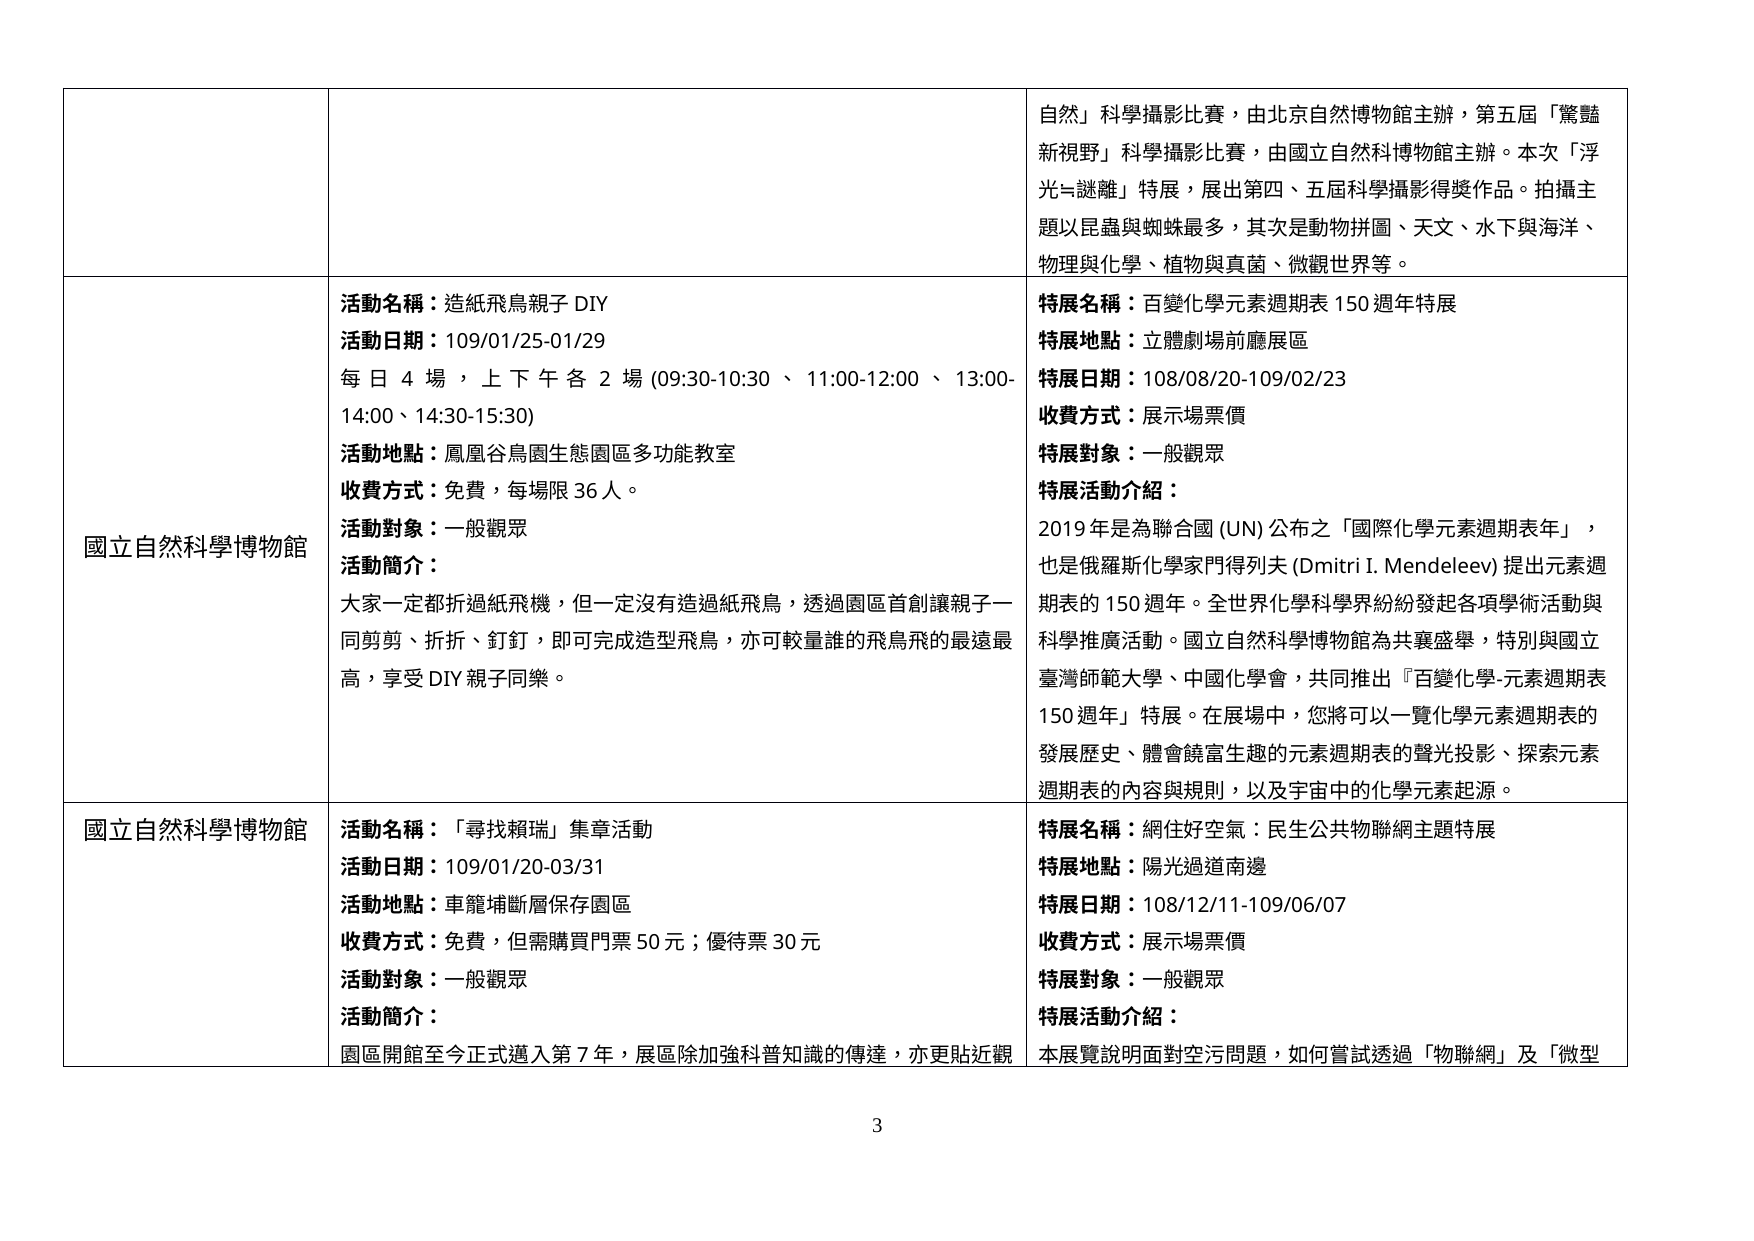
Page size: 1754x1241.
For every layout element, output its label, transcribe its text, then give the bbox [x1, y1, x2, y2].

table_cell 特展名稱：網住好空氣：民生公共物聯網主題特展 特展地點：陽光過道南邊 特展日期：108/12/11-109/06/07 收費方式：展示場票價 特展對象：一般觀眾 特展活動介紹： 本展覽說明面對空污問題，如何嘗試透過「物聯網」及「微型 [1027, 803, 1627, 1066]
table_cell 國立自然科學博物館 [64, 277, 328, 802]
table_cell 活動名稱：「尋找賴瑞」集章活動 活動日期：109/01/20-03/31 活動地點：車籠埔斷層保存園區 收費方式：免費，但需購買門票50元；優待票30元 活動對象：一般觀眾 活動簡介： 園區開館至今正式邁入第7年，展區除加強科普知識的傳達，亦更貼近觀 [329, 803, 1026, 1066]
table_cell [64, 89, 328, 276]
table_cell 自然」科學攝影比賽，由北京自然博物館主辦，第五屆「驚豔新視野」科學攝影比賽，由國立自然科博物館主辦。本次「浮光≒謎離」特展，展出第四、五屆科學攝影得奬作品。拍攝主題以昆蟲與蜘蛛最多，其次是動物拼圖、天文、水下與海洋、物理與化學、植物與真菌、微觀世界等。 [1027, 89, 1627, 276]
table_cell 國立自然科學博物館 [64, 803, 328, 1066]
table_cell [329, 89, 1026, 276]
table_cell 活動名稱：造紙飛鳥親子DIY 活動日期：109/01/25-01/29 每日4場，上下午各2場(09:30-10:30、11:00-12:00、13:00-14:00、14:30-15:30) 活動地點：鳳凰谷鳥園生態園區多功能教室 收費方式：免費，每場限36人。 活動對象：一般觀眾 活動簡介： 大家一定都折過紙飛機，但一定沒有造過紙飛鳥，透過園區首創讓親子一同剪剪、折折、釘釘，即可完成造型飛鳥，亦可較量誰的飛鳥飛的最遠最高，享受DIY親子同樂。 [329, 277, 1026, 802]
table_cell 特展名稱：百變化學元素週期表150週年特展 特展地點：立體劇場前廳展區 特展日期：108/08/20-109/02/23 收費方式：展示場票價 特展對象：一般觀眾 特展活動介紹： 2019年是為聯合國 (UN) 公布之「國際化學元素週期表年」，也是俄羅斯化學家門得列夫 (Dmitri I. Mendeleev) 提出元素週期表的150週年。全世界化學科學界紛紛發起各項學術活動與科學推廣活動。國立自然科學博物館為共襄盛舉，特別與國立臺灣師範大學、中國化學會，共同推出『百變化學-元素週期表150週年」特展。在展場中，您將可以一覽化學元素週期表的發展歷史、體會饒富生趣的元素週期表的聲光投影、探索元素週期表的內容與規則，以及宇宙中的化學元素起源。 [1027, 277, 1627, 802]
